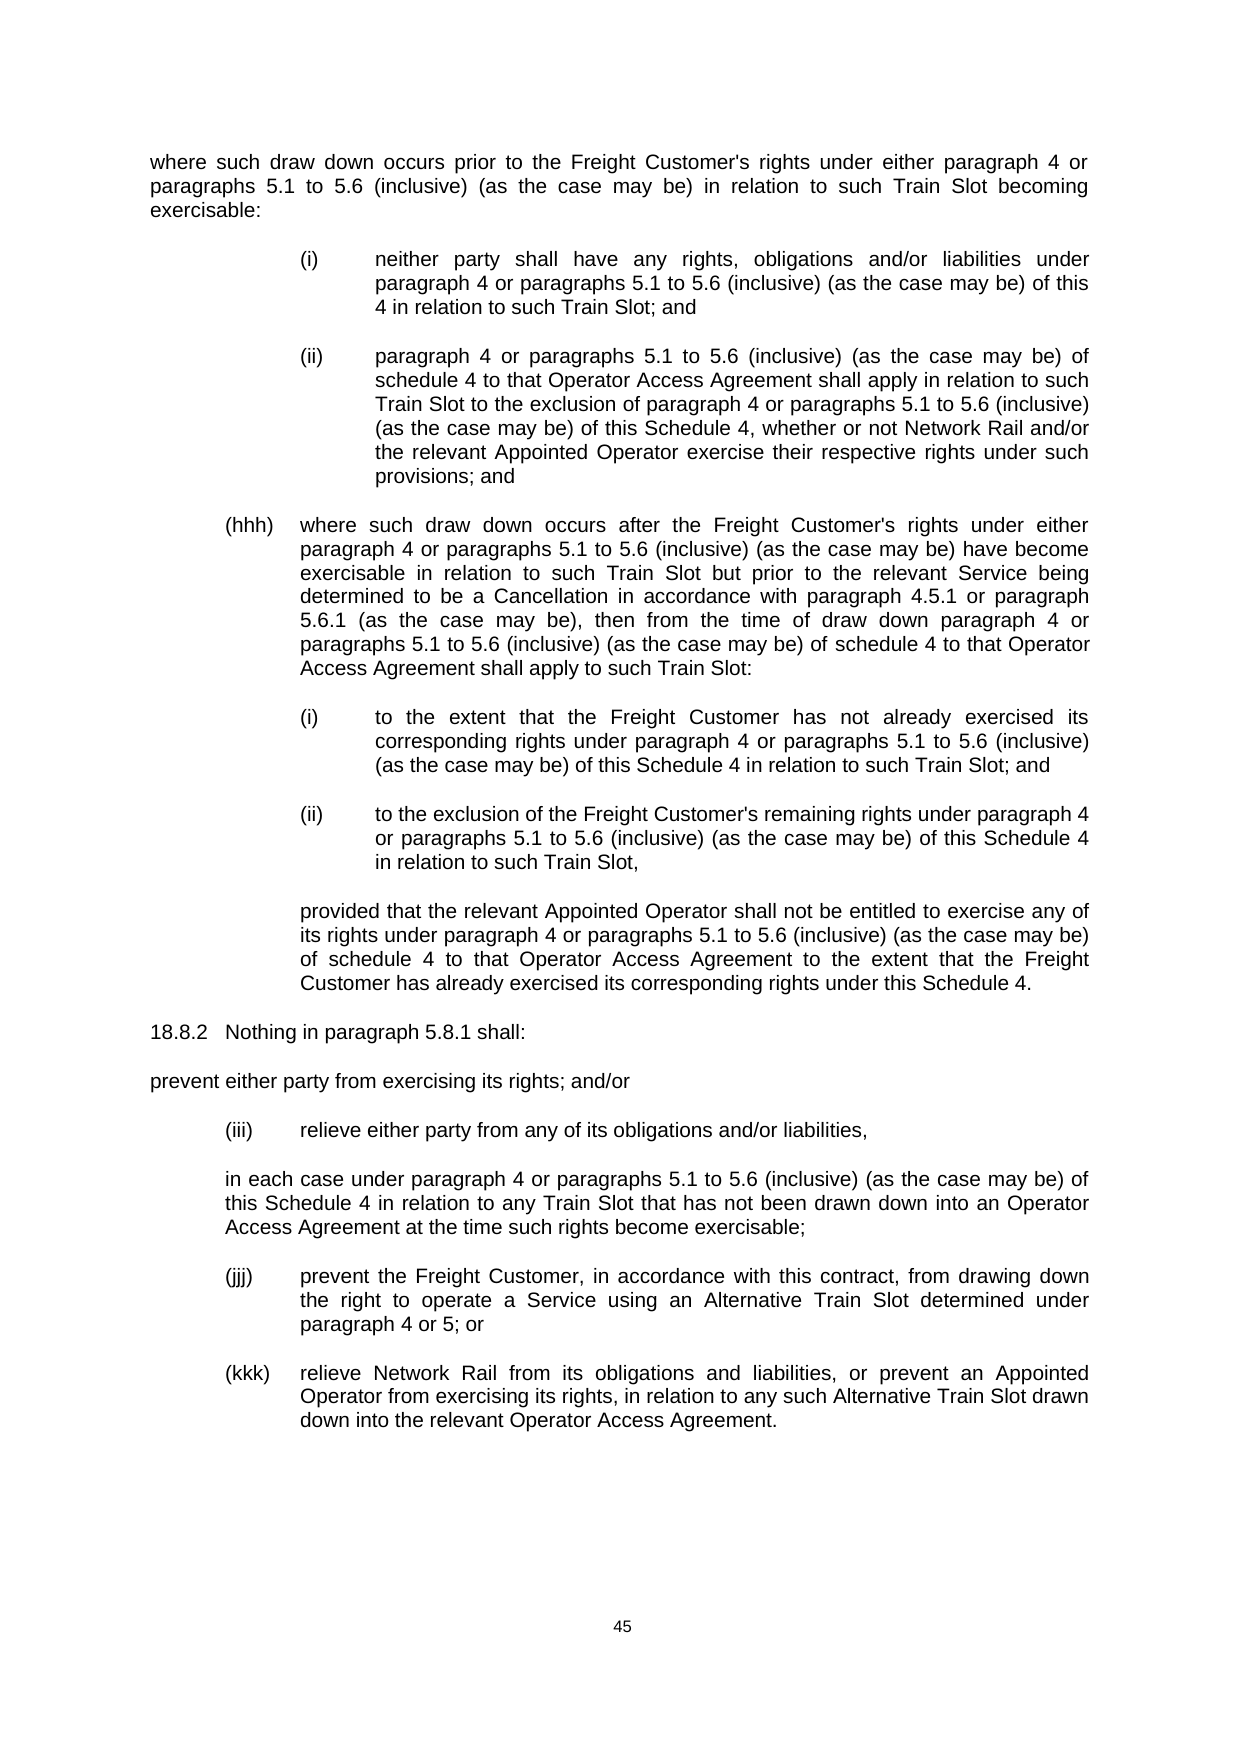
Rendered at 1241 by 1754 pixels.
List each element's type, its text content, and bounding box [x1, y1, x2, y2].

subtitle to the exclusion of the Freight Customer's remaining rights under paragraph 4 or paragraphs 5.1 to 5.6 (inclusive) (as the case may be) of this Schedule 4 in relation to such Train Slot, [300, 802, 1090, 874]
subtitle relieve Network Rail from its obligations and liabilities, or prevent an Appointed Operator from exercising its rights, in relation to any such Alternative Train Slot drawn down into the relevant Operator Access Agreement. [225, 1360, 1090, 1432]
subtitle to the extent that the Freight Customer has not already exercised its corresponding rights under paragraph 4 or paragraphs 5.1 to 5.6 (inclusive) (as the case may be) of this Schedule 4 in relation to such Train Slot; and [300, 705, 1090, 777]
subtitle neither party shall have any rights, obligations and/or liabilities under paragraph 4 or paragraphs 5.1 to 5.6 (inclusive) (as the case may be) of this 4 in relation to such Train Slot; and [300, 247, 1090, 319]
text in each case under paragraph 4 or paragraphs 5.1 to 5.6 (inclusive) (as the case may be) of this Schedule 4 in relation to any Train Slot that has not been drawn down into an Operator Access Agreement at the time such rights become exercisable; [225, 1167, 1090, 1238]
subtitle paragraph 4 or paragraphs 5.1 to 5.6 (inclusive) (as the case may be) of schedule 4 to that Operator Access Agreement shall apply in relation to such Train Slot to the exclusion of paragraph 4 or paragraphs 5.1 to 5.6 (inclusive) (as the case may be) of this Schedule 4, whether or not Network Rail and/or the relevant Appointed Operator exercise their respective rights under such provisions; and [300, 344, 1090, 487]
subtitle where such draw down occurs after the Freight Customer's rights under either paragraph 4 or paragraphs 5.1 to 5.6 (inclusive) (as the case may be) have become exercisable in relation to such Train Slot but prior to the relevant Service being determined to be a Cancellation in accordance with paragraph 4.5.1 or paragraph 5.6.1 (as the case may be), then from the time of draw down paragraph 4 or paragraphs 5.1 to 5.6 (inclusive) (as the case may be) of schedule 4 to that Operator Access Agreement shall apply to such Train Slot: [225, 512, 1090, 680]
subtitle relieve either party from any of its obligations and/or liabilities, [225, 1118, 1090, 1142]
subtitle prevent the Freight Customer, in accordance with this contract, from drawing down the right to operate a Service using an Alternative Train Slot determined under paragraph 4 or 5; or [225, 1263, 1090, 1335]
text provided that the relevant Appointed Operator shall not be entitled to exercise any of its rights under paragraph 4 or paragraphs 5.1 to 5.6 (inclusive) (as the case may be) of schedule 4 to that Operator Access Agreement to the extent that the Freight Customer has already exercised its corresponding rights under this Schedule 4. [300, 899, 1090, 995]
subtitle where such draw down occurs prior to the Freight Customer's rights under either paragraph 4 or paragraphs 5.1 to 5.6 (inclusive) (as the case may be) in relation to such Train Slot becoming exercisable: [150, 150, 1090, 222]
subtitle prevent either party from exercising its rights; and/or [150, 1069, 1090, 1093]
list Nothing in paragraph 5.8.1 shall: [150, 1020, 1090, 1044]
